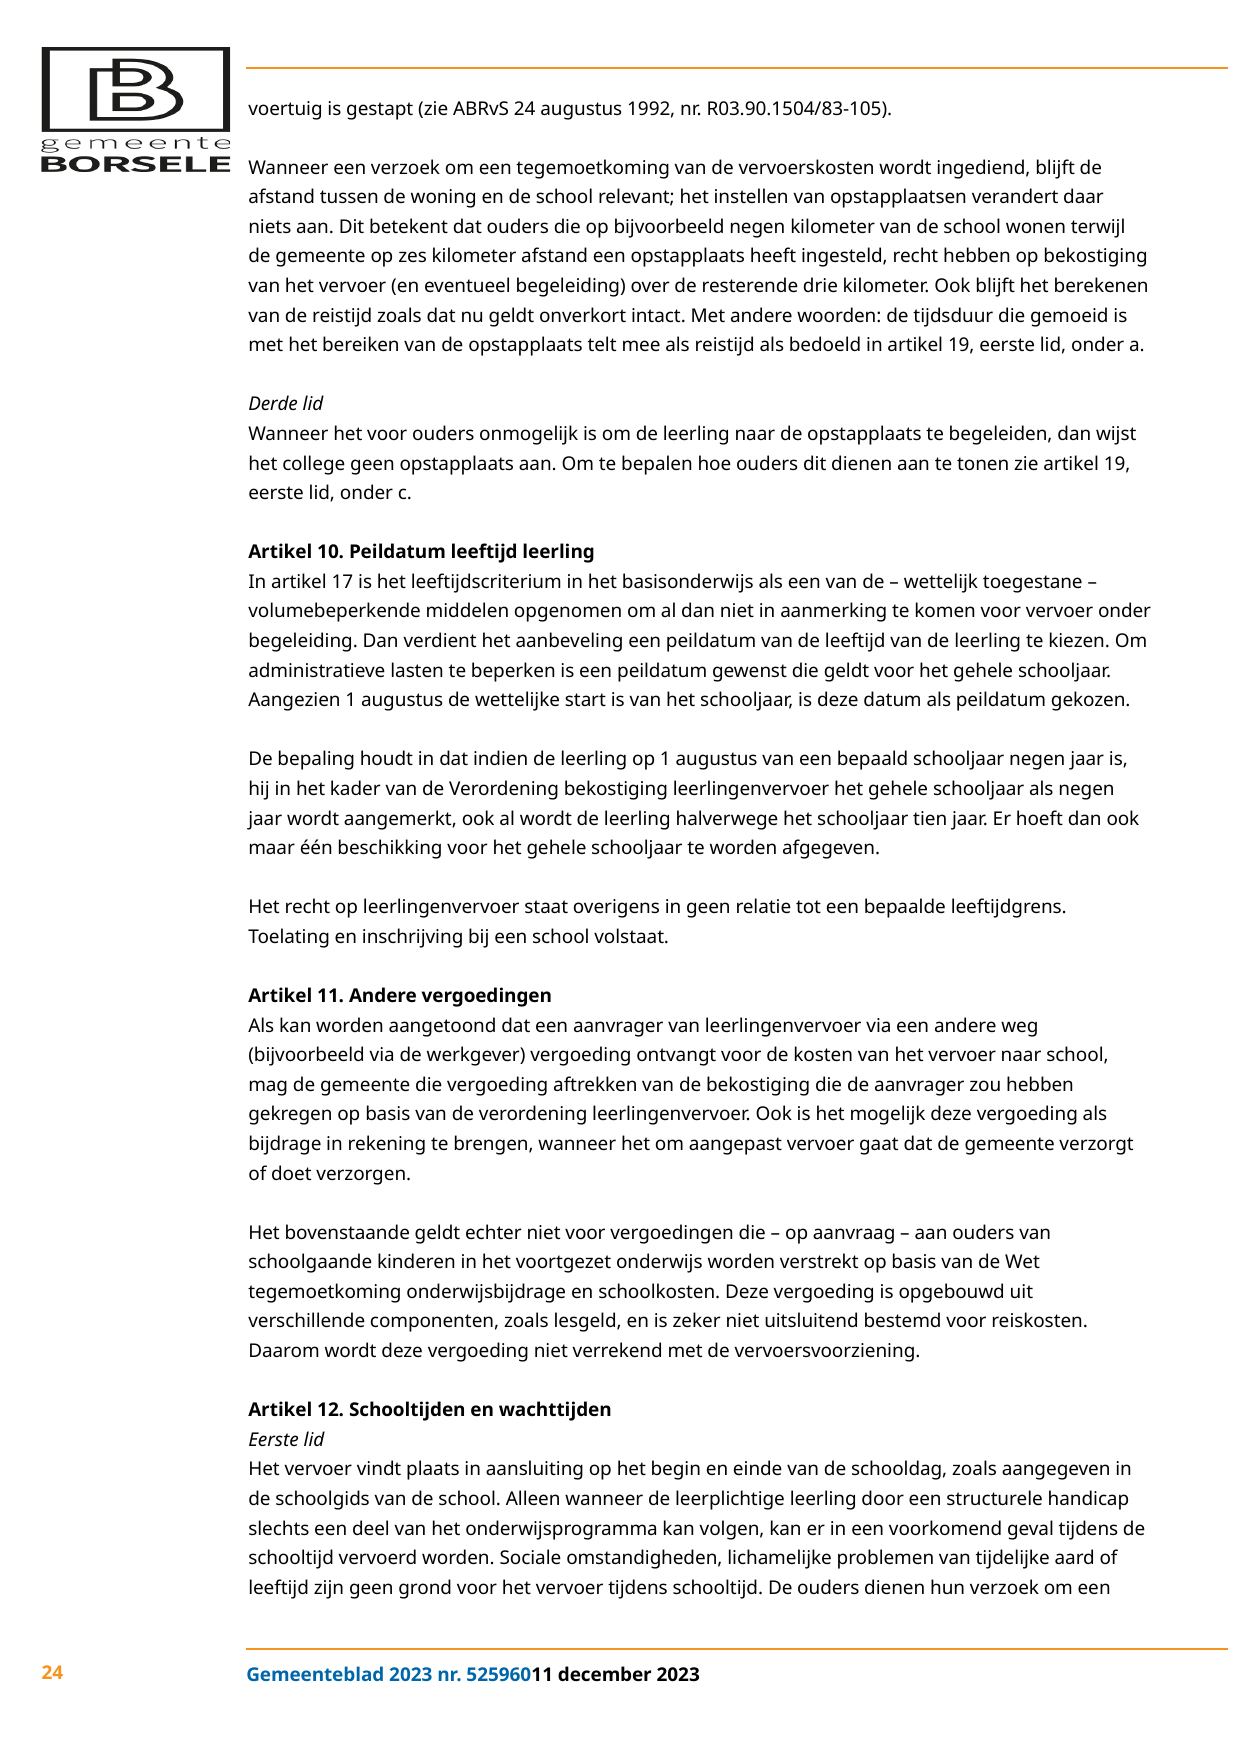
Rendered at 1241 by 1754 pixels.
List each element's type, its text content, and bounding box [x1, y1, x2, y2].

text Artikel 10. Peildatum leeftijd leerling [248, 538, 1152, 564]
text Het bovenstaande geldt echter niet voor vergoedingen die – op aanvraag – aan ouders van schoolgaande kinderen in het voortgezet onderwijs worden verstrekt op basis van de Wet tegemoetkoming onderwijsbijdrage en schoolkosten. Deze vergoeding is opgebouwd uit verschillende componenten, zoals lesgeld, en is zeker niet uitsluitend bestemd voor reiskosten. Daarom wordt deze vergoeding niet verrekend met de vervoersvoorziening. [248, 1219, 1152, 1363]
text Derde lid [248, 391, 1152, 416]
picture [41, 47, 231, 172]
text De bepaling houdt in dat indien de leerling op 1 augustus van een bepaald schooljaar negen jaar is, hij in het kader van de Verordening bekostiging leerlingenvervoer het gehele schooljaar als negen jaar wordt aangemerkt, ook al wordt de leerling halverwege het schooljaar tien jaar. Er hoeft dan ook maar één beschikking voor het gehele schooljaar te worden afgegeven. [248, 746, 1152, 860]
text Artikel 11. Andere vergoedingen [248, 982, 1152, 1008]
text In artikel 17 is het leeftijdscriterium in het basisonderwijs als een van de – wettelijk toegestane – volumebeperkende middelen opgenomen om al dan niet in aanmerking te komen voor vervoer onder begeleiding. Dan verdient het aanbeveling een peildatum van de leeftijd van de leerling te kiezen. Om administratieve lasten te beperken is een peildatum gewenst die geldt voor het gehele schooljaar. Aangezien 1 augustus de wettelijke start is van het schooljaar, is deze datum als peildatum gekozen. [248, 568, 1152, 712]
text Het vervoer vindt plaats in aansluiting op het begin en einde van de schooldag, zoals aangegeven in de schoolgids van de school. Alleen wanneer de leerplichtige leerling door een structurele handicap slechts een deel van het onderwijsprogramma kan volgen, kan er in een voorkomend geval tijdens de schooltijd vervoerd worden. Sociale omstandigheden, lichamelijke problemen van tijdelijke aard of leeftijd zijn geen grond voor het vervoer tijdens schooltijd. De ouders dienen hun verzoek om een [248, 1456, 1152, 1600]
text Eerste lid [248, 1426, 1152, 1452]
text Artikel 12. Schooltijden en wachttijden [248, 1396, 1152, 1422]
text Wanneer een verzoek om een tegemoetkoming van de vervoerskosten wordt ingediend, blijft de afstand tussen de woning en de school relevant; het instellen van opstapplaatsen verandert daar niets aan. Dit betekent dat ouders die op bijvoorbeeld negen kilometer van de school wonen terwijl de gemeente op zes kilometer afstand een opstapplaats heeft ingesteld, recht hebben op bekostiging van het vervoer (en eventueel begeleiding) over de resterende drie kilometer. Ook blijft het berekenen van de reistijd zoals dat nu geldt onverkort intact. Met andere woorden: de tijdsduur die gemoeid is met het bereiken van de opstapplaats telt mee als reistijd als bedoeld in artikel 19, eerste lid, onder a. [248, 154, 1152, 357]
text Het recht op leerlingenvervoer staat overigens in geen relatie tot een bepaalde leeftijdgrens. Toelating en inschrijving bij een school volstaat. [248, 893, 1152, 949]
text Als kan worden aangetoond dat een aanvrager van leerlingenvervoer via een andere weg (bijvoorbeeld via de werkgever) vergoeding ontvangt voor de kosten van het vervoer naar school, mag de gemeente die vergoeding aftrekken van de bekostiging die de aanvrager zou hebben gekregen op basis van de verordening leerlingenvervoer. Ook is het mogelijk deze vergoeding als bijdrage in rekening te brengen, wanneer het om aangepast vervoer gaat dat de gemeente verzorgt of doet verzorgen. [248, 1012, 1152, 1186]
text Wanneer het voor ouders onmogelijk is om de leerling naar de opstapplaats te begeleiden, dan wijst het college geen opstapplaats aan. Om te bepalen hoe ouders dit dienen aan te tonen zie artikel 19, eerste lid, onder c. [248, 420, 1152, 505]
text voertuig is gestapt (zie ABRvS 24 augustus 1992, nr. R03.90.1504/83-105). [248, 95, 1152, 121]
